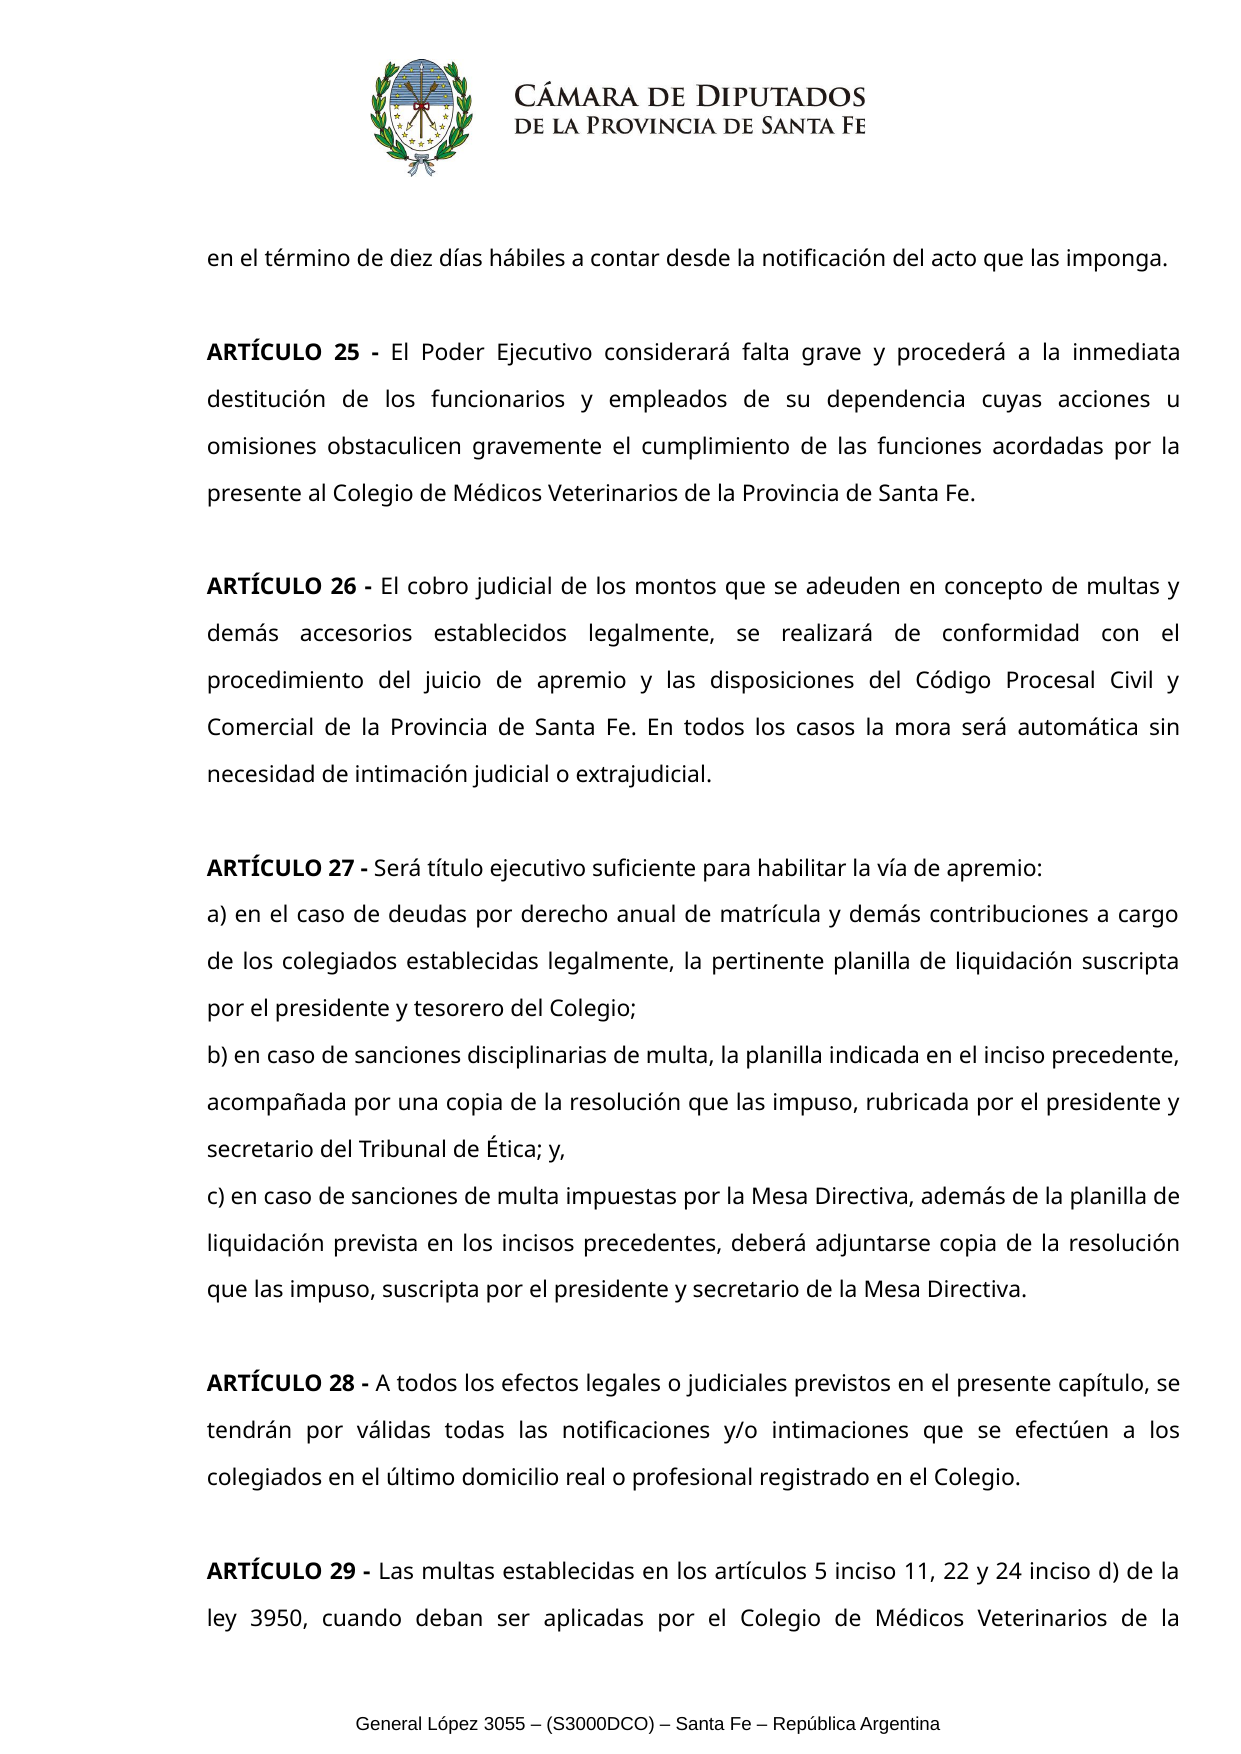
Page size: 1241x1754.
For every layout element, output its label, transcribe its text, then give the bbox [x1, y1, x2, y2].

text b) en caso de sanciones disciplinarias de multa, la planilla indicada en el inciso precedente, acompañada por una copia de la resolución que las impuso, rubricada por el presidente y secretario del Tribunal de Ética; y, [207, 1039, 1181, 1164]
text ARTÍCULO 28 - A todos los efectos legales o judiciales previstos en el presente capítulo, se tendrán por válidas todas las notificaciones y/o intimaciones que se efectúen a los colegiados en el último domicilio real o profesional registrado en el Colegio. [207, 1367, 1181, 1492]
text en el término de diez días hábiles a contar desde la notificación del acto que las imponga. [207, 242, 1181, 273]
text c) en caso de sanciones de multa impuestas por la Mesa Directiva, además de la planilla de liquidación prevista en los incisos precedentes, deberá adjuntarse copia de la resolución que las impuso, suscripta por el presidente y secretario de la Mesa Directiva. [207, 1180, 1181, 1305]
text a) en el caso de deudas por derecho anual de matrícula y demás contribuciones a cargo de los colegiados establecidas legalmente, la pertinente planilla de liquidación suscripta por el presidente y tesorero del Colegio; [207, 898, 1181, 1023]
picture [370, 59, 866, 181]
text ARTÍCULO 29 - Las multas establecidas en los artículos 5 inciso 11, 22 y 24 inciso d) de la ley 3950, cuando deban ser aplicadas por el Colegio de Médicos Veterinarios de la [207, 1555, 1181, 1633]
text ARTÍCULO 26 - El cobro judicial de los montos que se adeuden en concepto de multas y demás accesorios establecidos legalmente, se realizará de conformidad con el procedimiento del juicio de apremio y las disposiciones del Código Procesal Civil y Comercial de la Provincia de Santa Fe. En todos los casos la mora será automática sin necesidad de intimación judicial o extrajudicial. [207, 570, 1181, 789]
text ARTÍCULO 27 - Será título ejecutivo suficiente para habilitar la vía de apremio: [207, 852, 1181, 883]
text ARTÍCULO 25 - El Poder Ejecutivo considerará falta grave y procederá a la inmediata destitución de los funcionarios y empleados de su dependencia cuyas acciones u omisiones obstaculicen gravemente el cumplimiento de las funciones acordadas por la presente al Colegio de Médicos Veterinarios de la Provincia de Santa Fe. [207, 336, 1181, 508]
